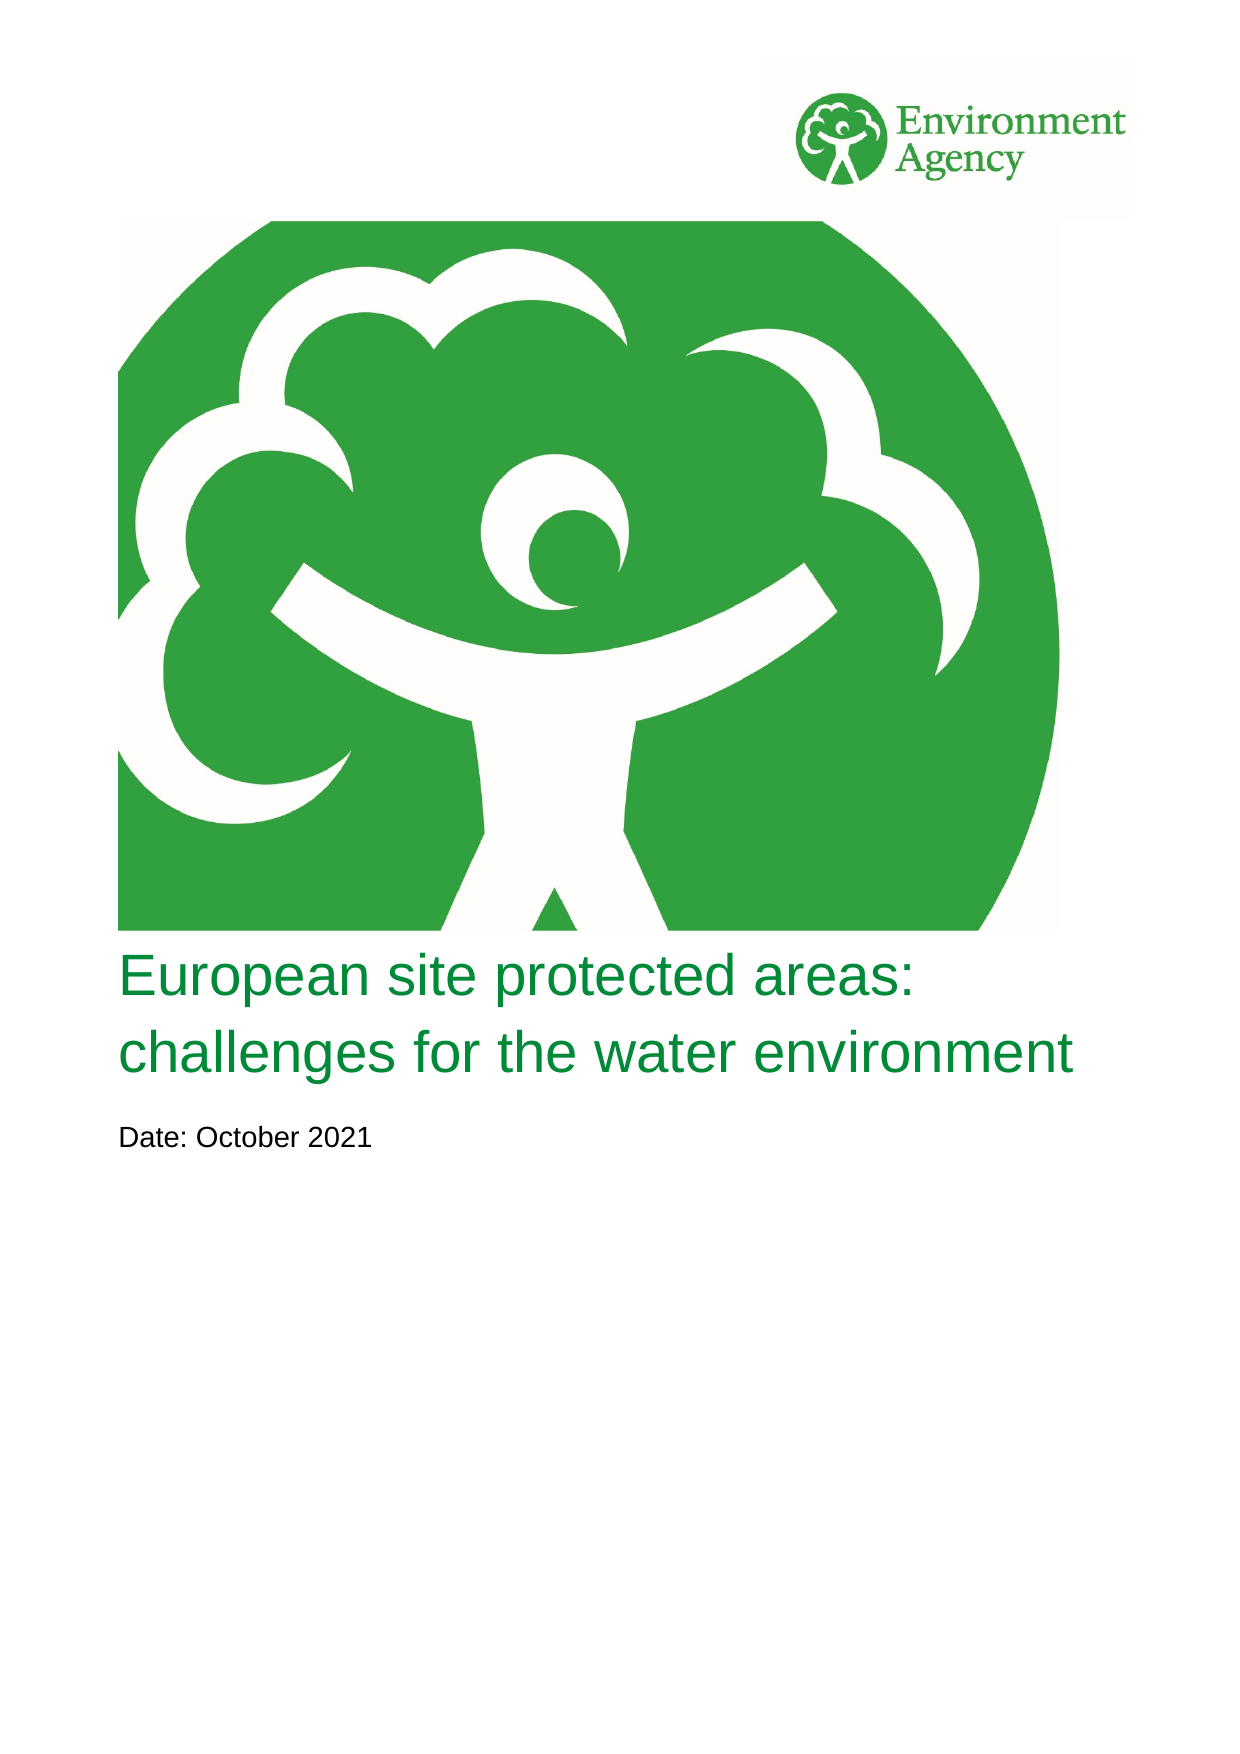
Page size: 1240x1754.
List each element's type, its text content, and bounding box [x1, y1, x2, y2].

subtitle European site protected areas: challenges for the water environment [118, 239, 1121, 1085]
text Date: October 2021 [118, 1120, 1121, 1153]
